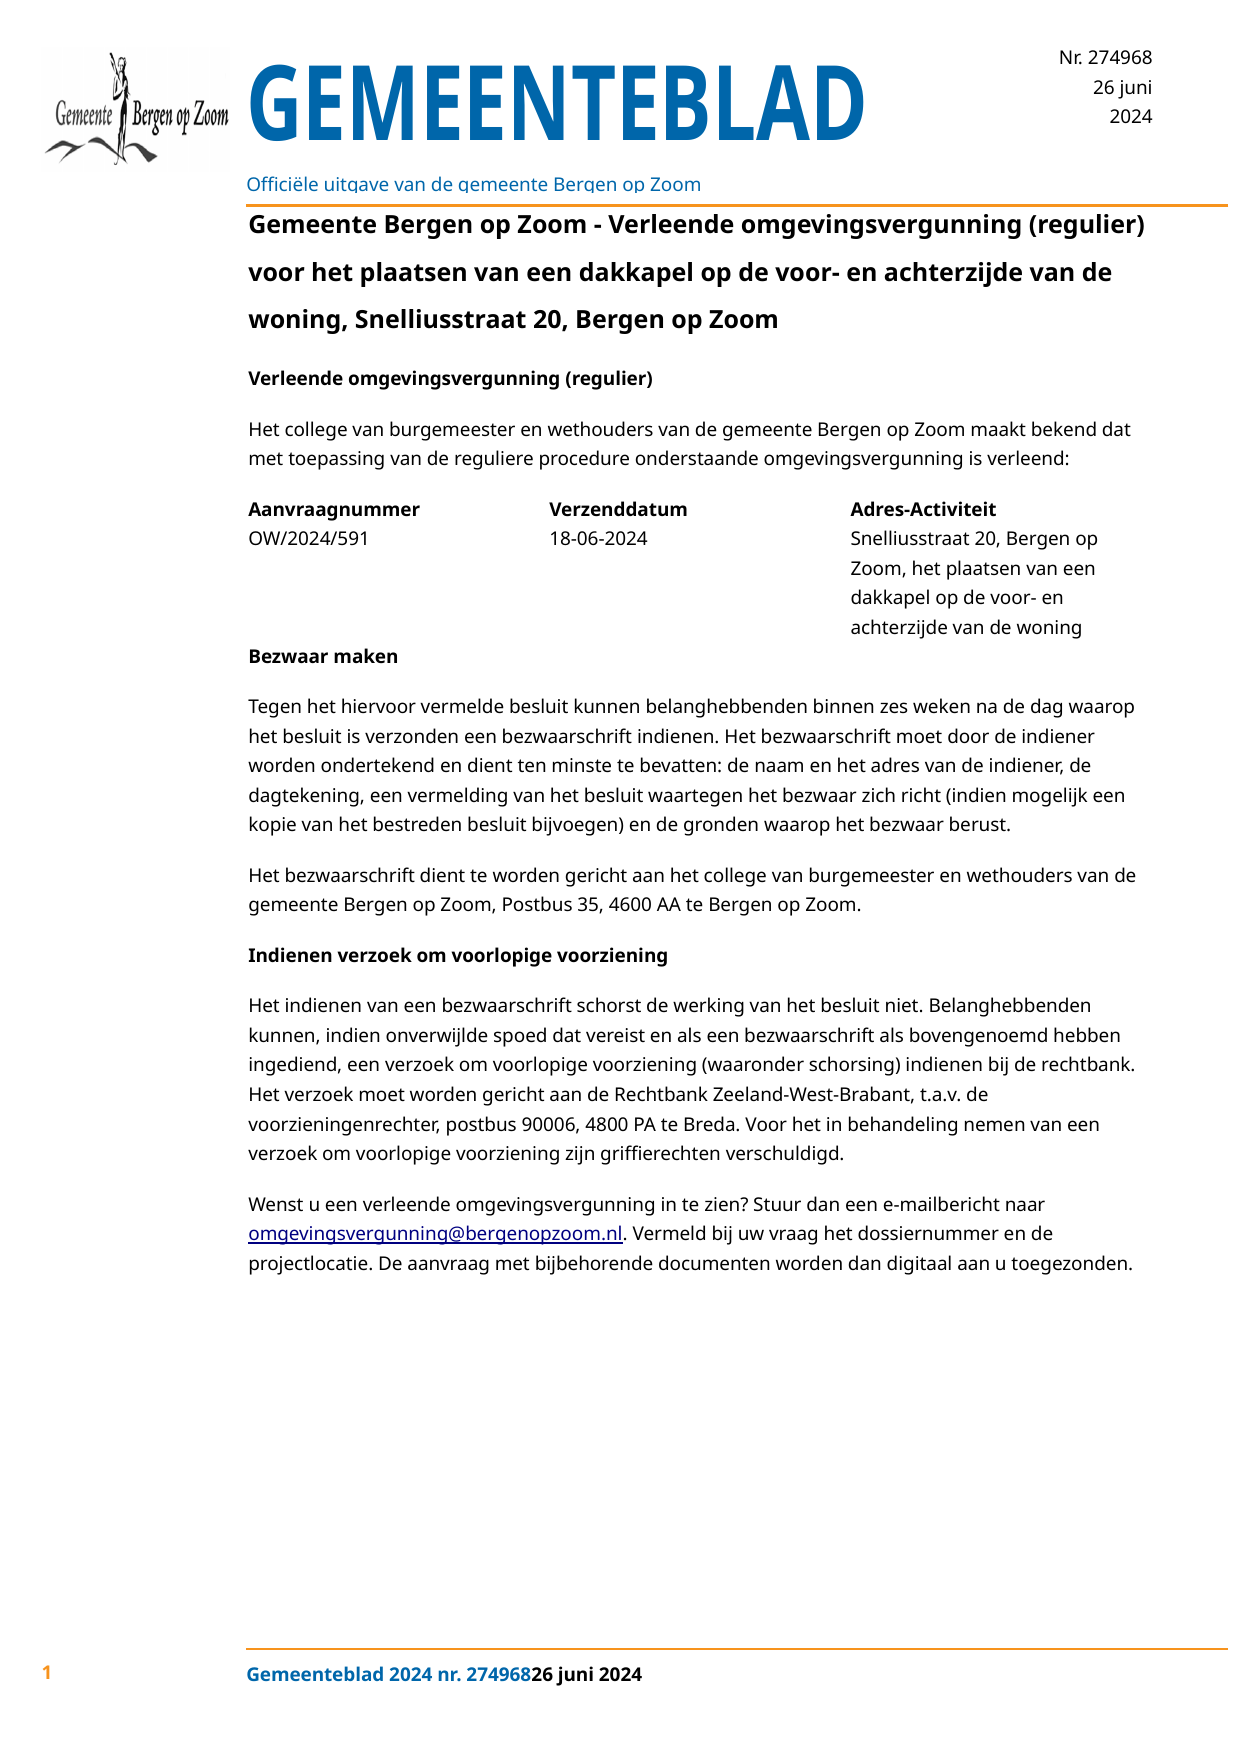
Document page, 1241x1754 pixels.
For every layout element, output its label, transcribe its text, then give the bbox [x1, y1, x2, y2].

table_header 18-06-2024 [549, 525, 850, 639]
table_header OW/2024/591 [248, 525, 549, 639]
text Het bezwaarschrift dient te worden gericht aan het college van burgemeester en wethouders van de gemeente Bergen op Zoom, Postbus 35, 4600 AA te Bergen op Zoom. [248, 862, 1152, 917]
text Wenst u een verleende omgevingsvergunning in te zien? Stuur dan een e-mailbericht naar omgevingsvergunning@bergenopzoom.nl. Vermeld bij uw vraag het dossiernummer en de projectlocatie. De aanvraag met bijbehorende documenten worden dan digitaal aan u toegezonden. [248, 1191, 1152, 1276]
text Tegen het hiervoor vermelde besluit kunnen belanghebbenden binnen zes weken na de dag waarop het besluit is verzonden een bezwaarschrift indienen. Het bezwaarschrift moet door de indiener worden ondertekend en dient ten minste te bevatten: de naam en het adres van de indiener, de dagtekening, een vermelding van het besluit waartegen het bezwaar zich richt (indien mogelijk een kopie van het bestreden besluit bijvoegen) en de gronden waarop het bezwaar berust. [248, 693, 1152, 837]
table_header Adres-Activiteit [850, 496, 1152, 522]
text Gemeente Bergen op Zoom - Verleende omgevingsvergunning (regulier) voor het plaatsen van een dakkapel op de voor- en achterzijde van de woning, Snelliusstraat 20, Bergen op Zoom [248, 207, 1152, 336]
text Het indienen van een bezwaarschrift schorst de werking van het besluit niet. Belanghebbenden kunnen, indien onverwijlde spoed dat vereist en als een bezwaarschrift als bovengenoemd hebben ingediend, een verzoek om voorlopige voorziening (waaronder schorsing) indienen bij de rechtbank. Het verzoek moet worden gericht aan de Rechtbank Zeeland-West-Brabant, t.a.v. de voorzieningenrechter, postbus 90006, 4800 PA te Breda. Voor het in behandeling nemen van een verzoek om voorlopige voorziening zijn griffierechten verschuldigd. [248, 992, 1152, 1166]
text Verleende omgevingsvergunning (regulier) [248, 366, 1152, 391]
picture [41, 47, 231, 172]
table_header Verzenddatum [549, 496, 850, 522]
text Het college van burgemeester en wethouders van de gemeente Bergen op Zoom maakt bekend dat met toepassing van de reguliere procedure onderstaande omgevingsvergunning is verleend: [248, 416, 1152, 471]
text Indienen verzoek om voorlopige voorziening [248, 942, 1152, 968]
table_header Snelliusstraat 20, Bergen op Zoom, het plaatsen van een dakkapel op de voor- en achterzijde van de woning [850, 525, 1152, 639]
table_header Aanvraagnummer [248, 496, 549, 522]
text Bezwaar maken [248, 643, 1152, 668]
